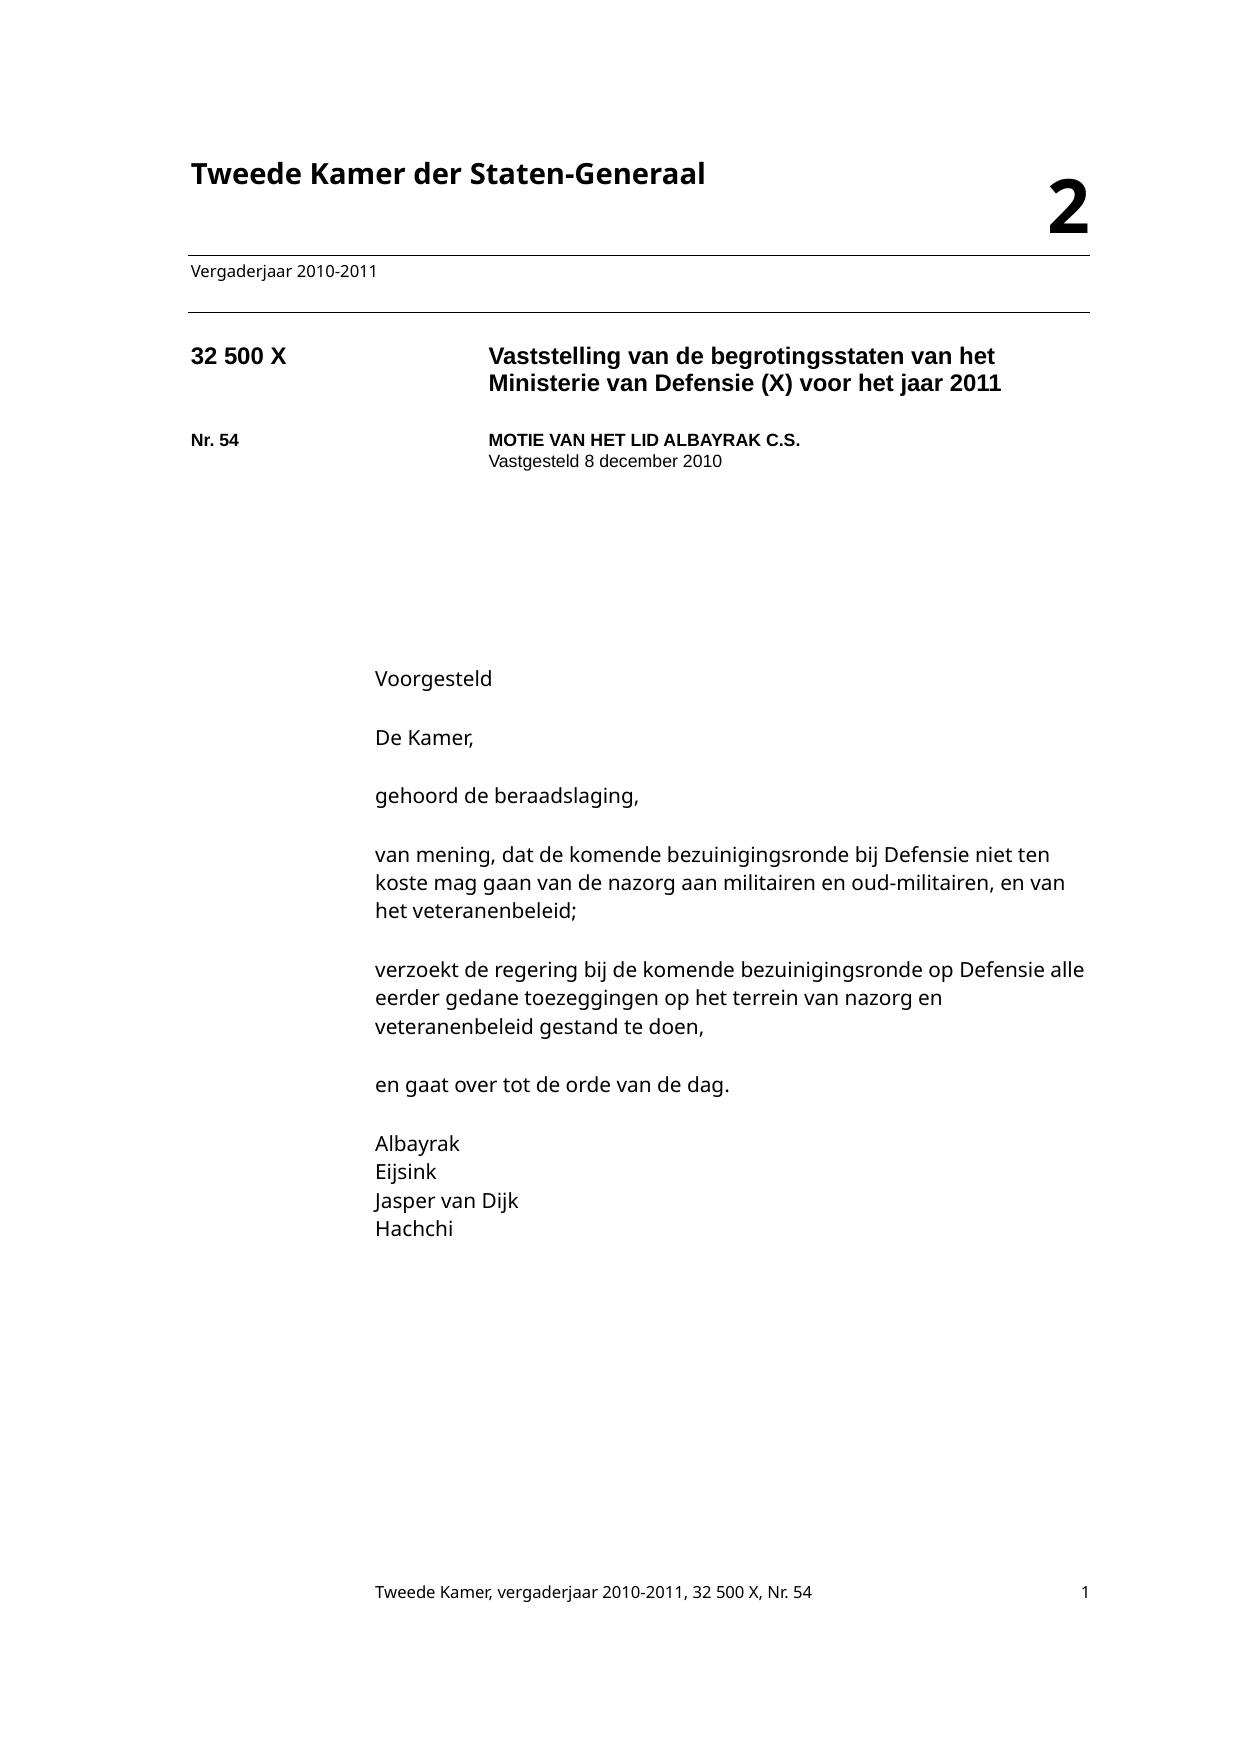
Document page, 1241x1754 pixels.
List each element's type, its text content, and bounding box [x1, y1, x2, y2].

text Jasper van Dijk [375, 1186, 1090, 1214]
text van mening, dat de komende bezuinigingsronde bij Defensie niet ten koste mag gaan van de nazorg aan militairen en oud-militairen, en van het veteranenbeleid; [375, 840, 1090, 925]
table_cell [485, 313, 1090, 339]
text Albayrak [375, 1129, 1090, 1157]
table_cell Nr. 54 [188, 427, 485, 546]
table_cell [188, 313, 485, 339]
table_cell Vaststelling van de begrotingsstaten van het Ministerie van Defensie (X) voor het jaar 2011 [485, 339, 1090, 427]
table_cell MOTIE VAN HET LID ALBAYRAK C.S. Vastgesteld 8 december 2010 [485, 427, 1090, 546]
text Voorgesteld [375, 664, 1090, 693]
text gehoord de beraadslaging, [375, 781, 1090, 810]
table_cell Vergaderjaar 2010-2011 [188, 256, 485, 312]
text Hachchi [375, 1214, 1090, 1243]
text De Kamer, [375, 723, 1090, 751]
table_cell [485, 256, 1090, 312]
text verzoekt de regering bij de komende bezuinigingsronde op Defensie alle eerder gedane toezeggingen op het terrein van nazorg en veteranenbeleid gestand te doen, [375, 955, 1090, 1040]
table_header Tweede Kamer der Staten-Generaal [188, 150, 909, 255]
text Eijsink [375, 1157, 1090, 1186]
table_cell 32 500 X [188, 339, 485, 427]
table_header 2 [910, 150, 1090, 255]
text en gaat over tot de orde van de dag. [375, 1070, 1090, 1099]
